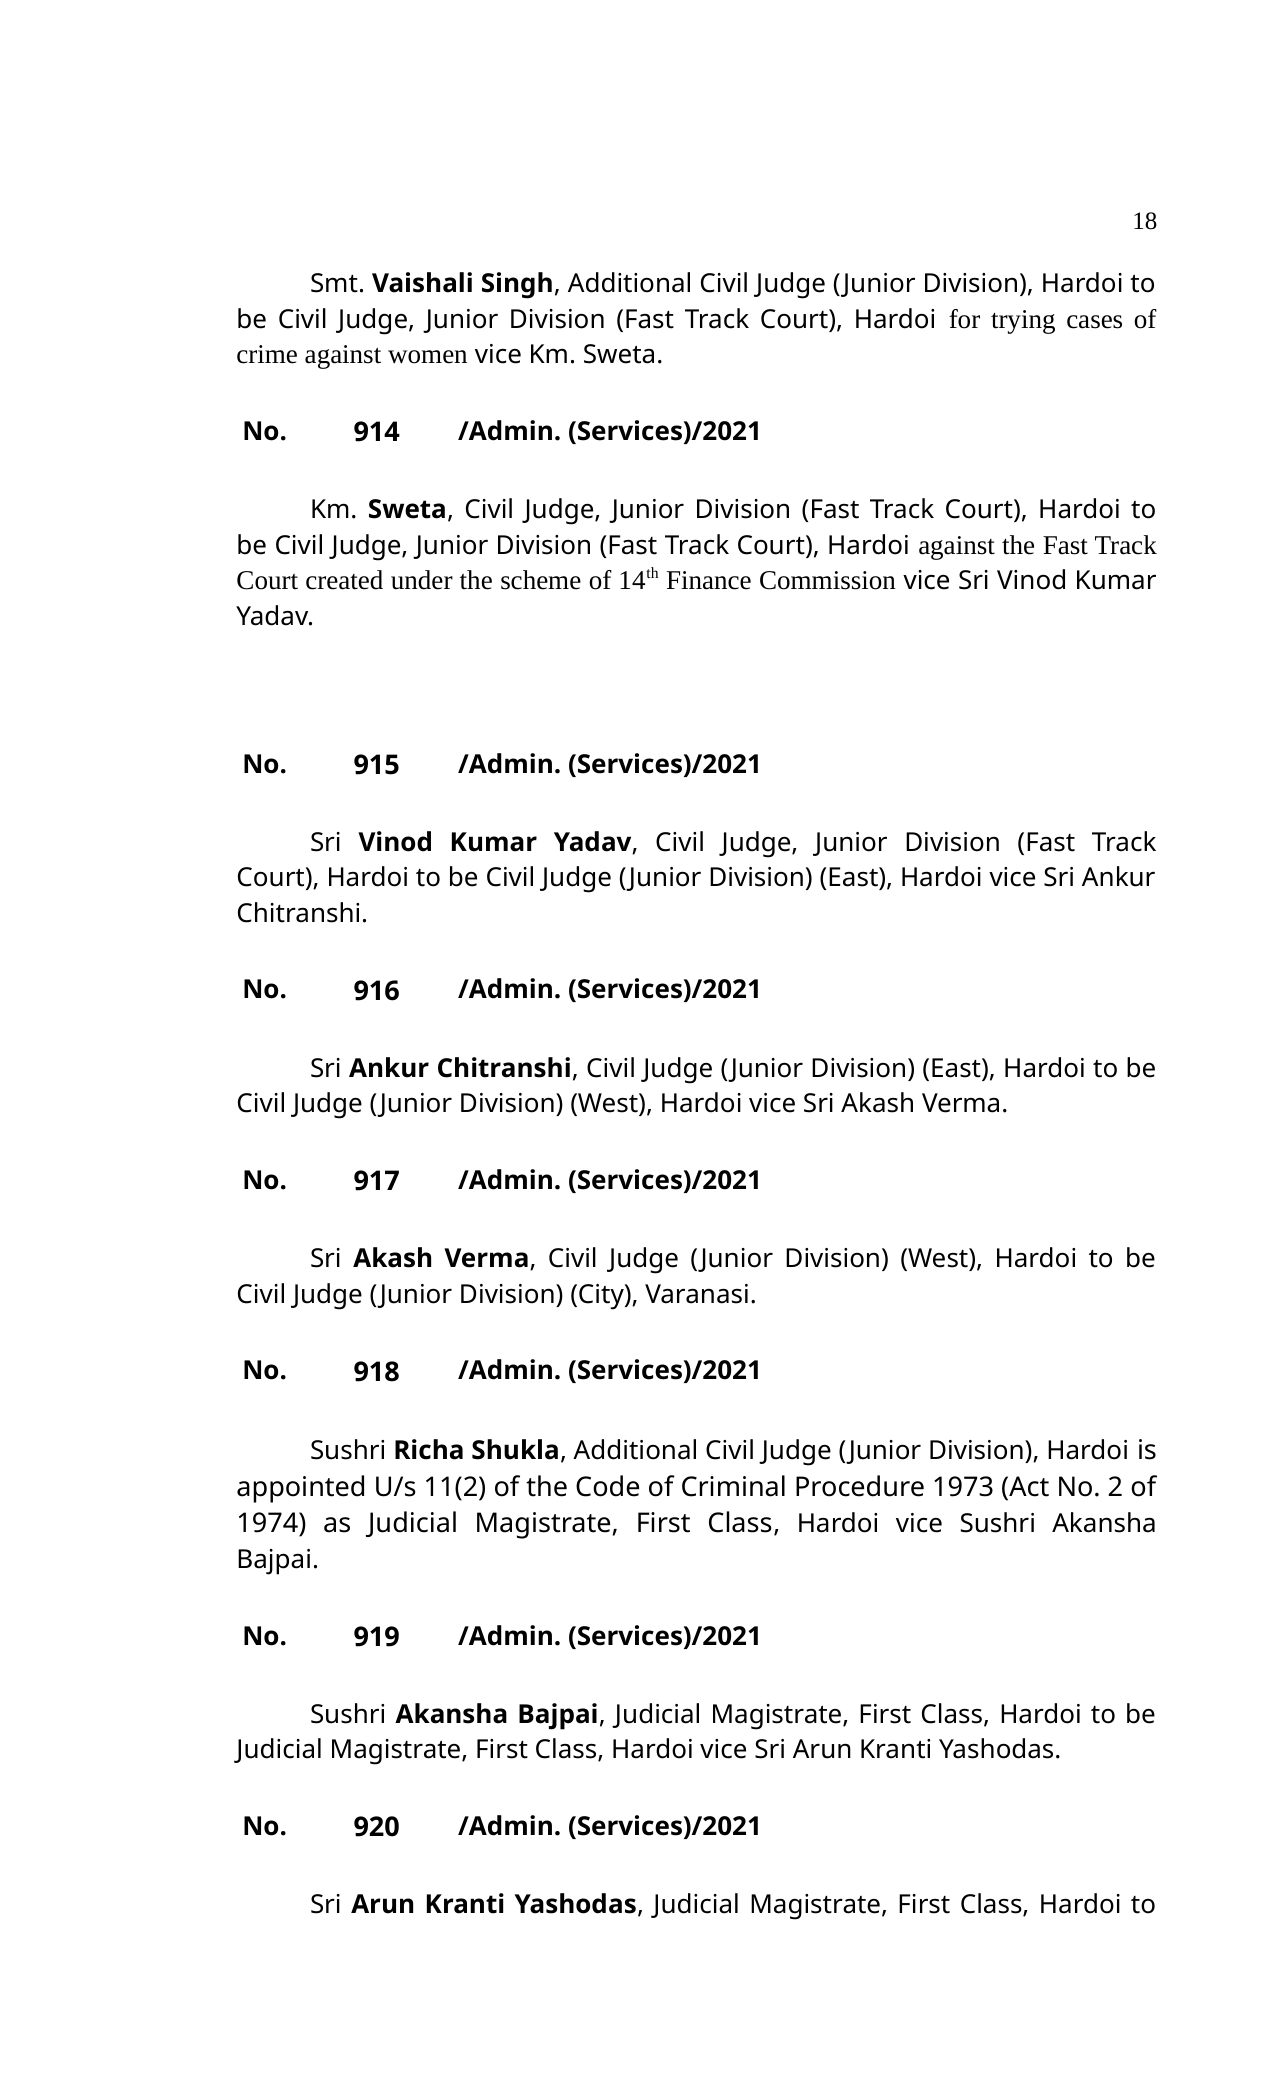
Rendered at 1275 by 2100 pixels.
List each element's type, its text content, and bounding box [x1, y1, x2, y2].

table_header /Admin. (Services)/2021 [452, 1802, 811, 1851]
table_header [310, 965, 452, 1014]
table_header No. [236, 1802, 310, 1851]
table_header No. [236, 1346, 310, 1394]
text Sri Vinod Kumar Yadav, Civil Judge, Junior Division (Fast Track Court), Hardoi to be Civil Judge (Junior Division) (East), Hardoi vice Sri Ankur Chitranshi. [236, 823, 1157, 930]
table_header /Admin. (Services)/2021 [452, 1156, 811, 1204]
table_header [310, 407, 452, 455]
table_header /Admin. (Services)/2021 [452, 1346, 811, 1394]
text Sushri Akansha Bajpai, Judicial Magistrate, First Class, Hardoi to be Judicial Magistrate, First Class, Hardoi vice Sri Arun Kranti Yashodas. [236, 1696, 1157, 1767]
table_header No. [236, 1612, 310, 1660]
table_header /Admin. (Services)/2021 [452, 740, 811, 788]
text Sri Arun Kranti Yashodas, Judicial Magistrate, First Class, Hardoi to [236, 1886, 1157, 1922]
text Km. Sweta, Civil Judge, Junior Division (Fast Track Court), Hardoi to be Civil Judge, Junior Division (Fast Track Court), Hardoi against the Fast Track Court created under the scheme of 14th Finance Commission vice Sri Vinod Kumar Yadav. [236, 491, 1157, 633]
table_header /Admin. (Services)/2021 [452, 965, 811, 1014]
table_header [310, 1802, 452, 1851]
table_header [310, 1346, 452, 1394]
table_header /Admin. (Services)/2021 [452, 1612, 811, 1660]
table_header /Admin. (Services)/2021 [452, 407, 811, 455]
text Sri Ankur Chitranshi, Civil Judge (Junior Division) (East), Hardoi to be Civil Judge (Junior Division) (West), Hardoi vice Sri Akash Verma. [236, 1049, 1157, 1120]
text Sri Akash Verma, Civil Judge (Junior Division) (West), Hardoi to be Civil Judge (Junior Division) (City), Varanasi. [236, 1240, 1157, 1311]
text Smt. Vaishali Singh, Additional Civil Judge (Junior Division), Hardoi to be Civil Judge, Junior Division (Fast Track Court), Hardoi for trying cases of crime against women vice Km. Sweta. [236, 265, 1157, 371]
text Sushri Richa Shukla, Additional Civil Judge (Junior Division), Hardoi is appointed U/s 11(2) of the Code of Criminal Procedure 1973 (Act No. 2 of 1974) as Judicial Magistrate, First Class, Hardoi vice Sushri Akansha Bajpai. [236, 1430, 1157, 1576]
table_header [310, 1612, 452, 1660]
table_header [310, 740, 452, 788]
table_header No. [236, 740, 310, 788]
table_header No. [236, 1156, 310, 1204]
table_header No. [236, 407, 310, 455]
table_header [310, 1156, 452, 1204]
table_header No. [236, 965, 310, 1014]
